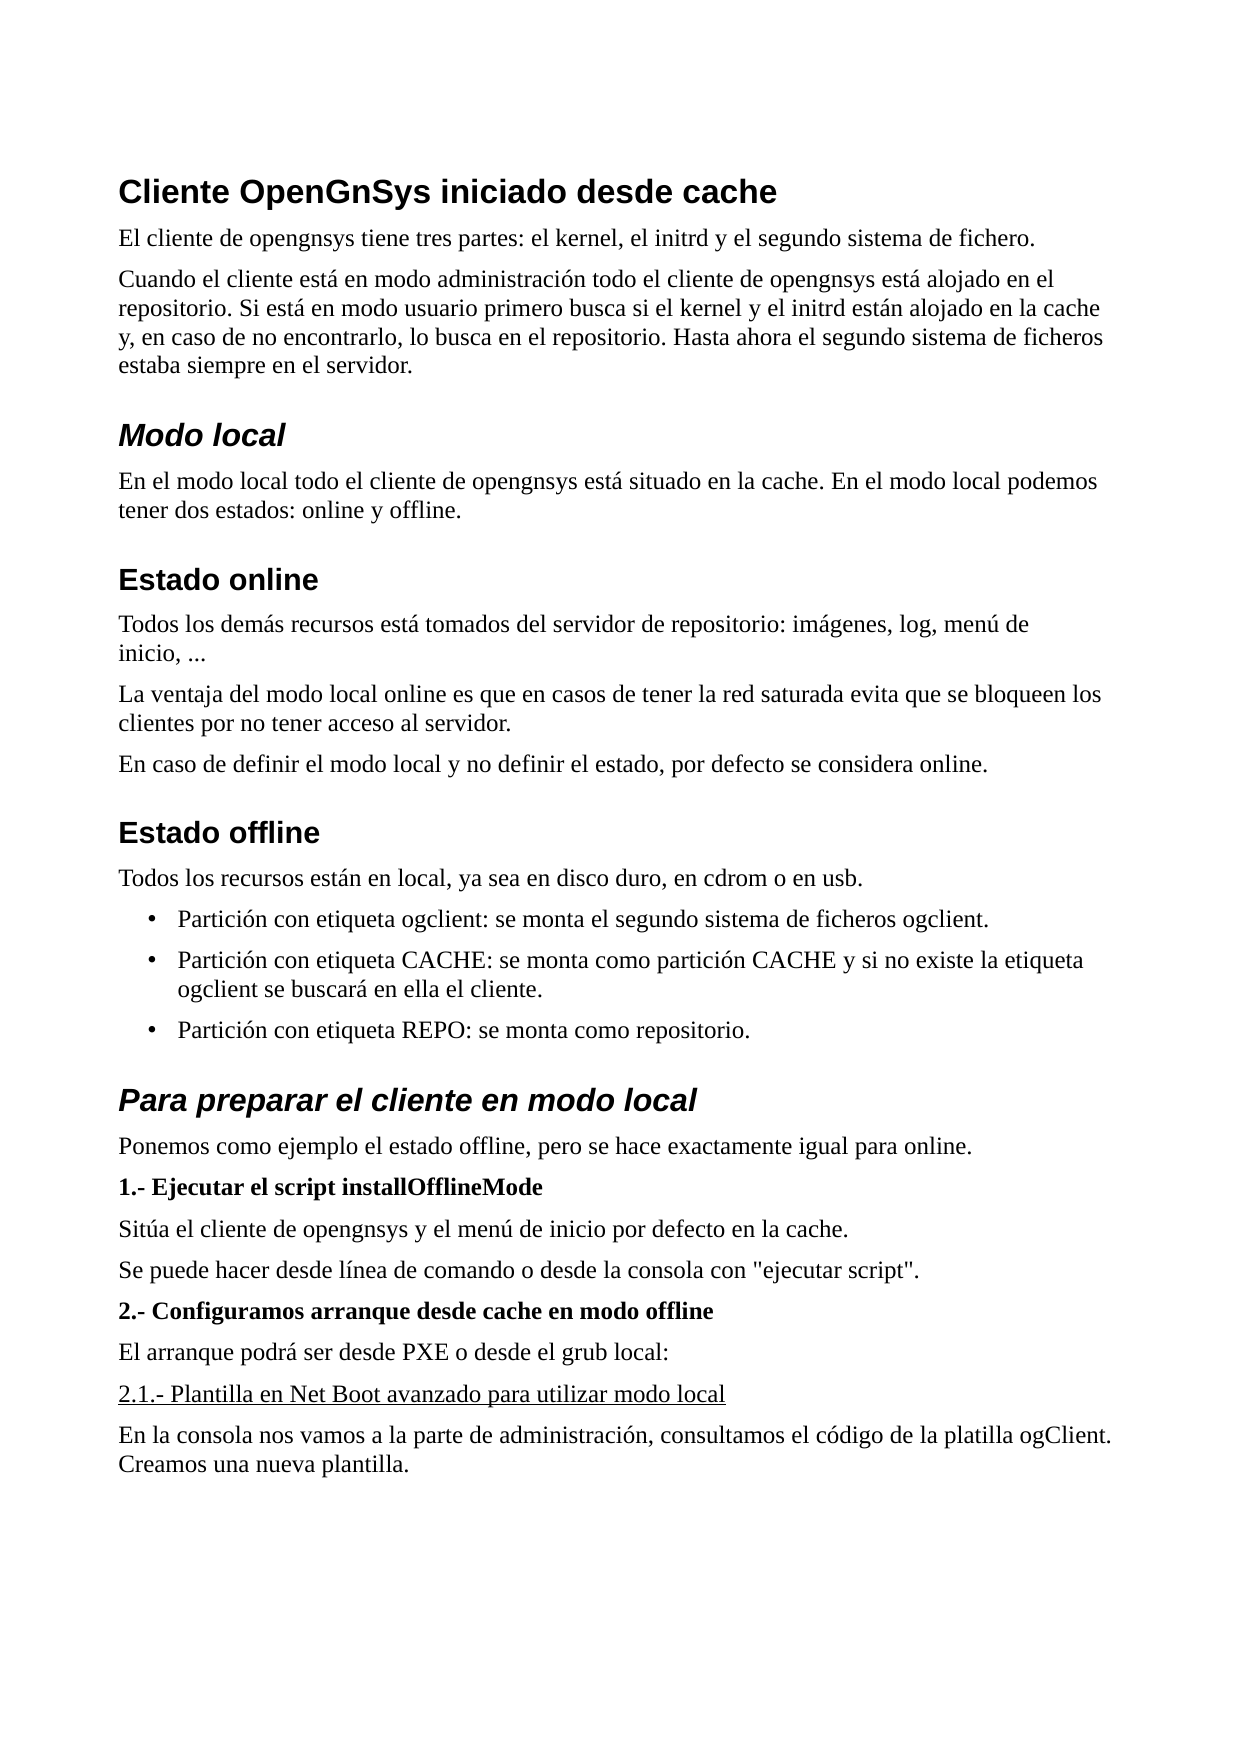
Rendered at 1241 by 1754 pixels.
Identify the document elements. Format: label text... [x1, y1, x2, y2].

text 1.- Ejecutar el script installOfflineMode [118, 1172, 1122, 1201]
text Todos los demás recursos está tomados del servidor de repositorio: imágenes, log, menú de inicio, ... [118, 609, 1122, 666]
list Partición con etiqueta REPO: se monta como repositorio. [148, 1016, 1122, 1044]
text 2.- Configuramos arranque desde cache en modo offline [118, 1296, 1122, 1325]
subtitle Cliente OpenGnSys iniciado desde cache [118, 172, 1122, 211]
text En el modo local todo el cliente de opengnsys está situado en la cache. En el modo local podemos tener dos estados: online y offline. [118, 466, 1122, 524]
text La ventaja del modo local online es que en casos de tener la red saturada evita que se bloqueen los clientes por no tener acceso al servidor. [118, 679, 1122, 736]
subtitle Estado offline [118, 815, 1122, 851]
text Se puede hacer desde línea de comando o desde la consola con "ejecutar script". [118, 1255, 1122, 1284]
text El arranque podrá ser desde PXE o desde el grub local: [118, 1337, 1122, 1366]
text En la consola nos vamos a la parte de administración, consultamos el código de la platilla ogClient. Creamos una nueva plantilla. [118, 1420, 1122, 1477]
subtitle Para preparar el cliente en modo local [118, 1082, 1122, 1119]
subtitle Modo local [118, 417, 1122, 454]
text Sitúa el cliente de opengnsys y el menú de inicio por defecto en la cache. [118, 1214, 1122, 1242]
list Partición con etiqueta ogclient: se monta el segundo sistema de ficheros ogclient. [148, 904, 1122, 933]
list Partición con etiqueta CACHE: se monta como partición CACHE y si no existe la etiqueta ogclient se buscará en ella el cliente. [148, 946, 1122, 1003]
text Todos los recursos están en local, ya sea en disco duro, en cdrom o en usb. [118, 863, 1122, 892]
text En caso de definir el modo local y no definir el estado, por defecto se considera online. [118, 749, 1122, 778]
text El cliente de opengnsys tiene tres partes: el kernel, el initrd y el segundo sistema de fichero. [118, 223, 1122, 252]
text Ponemos como ejemplo el estado offline, pero se hace exactamente igual para online. [118, 1131, 1122, 1160]
text Cuando el cliente está en modo administración todo el cliente de opengnsys está alojado en el repositorio. Si está en modo usuario primero busca si el kernel y el initrd están alojado en la cache y, en caso de no encontrarlo, lo busca en el repositorio. Hasta ahora el segundo sistema de ficheros estaba siempre en el servidor. [118, 264, 1122, 379]
subtitle Estado online [118, 561, 1122, 596]
text 2.1.- Plantilla en Net Boot avanzado para utilizar modo local [118, 1379, 1122, 1407]
